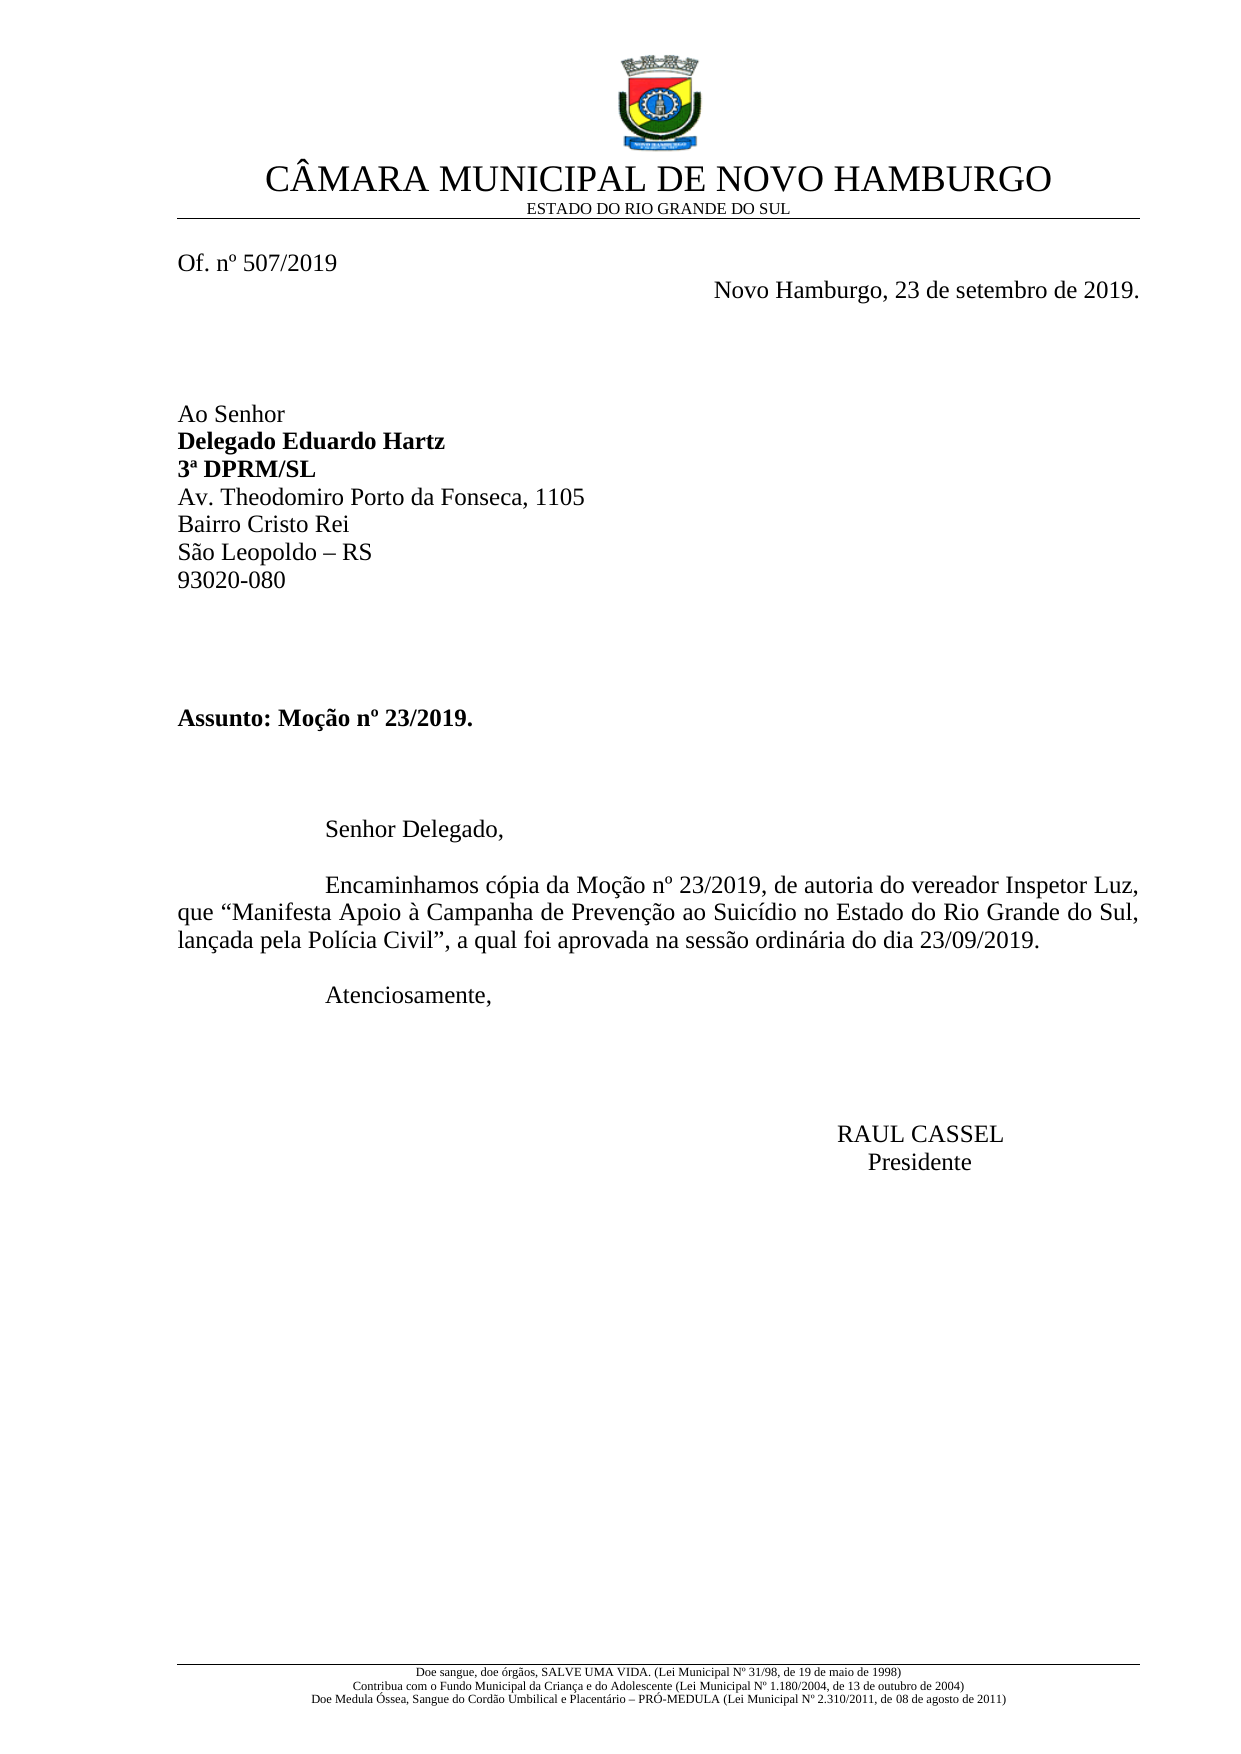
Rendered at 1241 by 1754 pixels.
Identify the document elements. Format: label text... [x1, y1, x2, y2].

text RAUL CASSEL [470, 1120, 1140, 1148]
text Delegado Eduardo Hartz [177, 427, 1140, 455]
text São Leopoldo – RS [177, 538, 1140, 566]
text Ao Senhor [177, 400, 1140, 427]
text Of. nº 507/2019 [177, 249, 1140, 276]
text Atenciosamente, [177, 982, 1140, 1009]
text 3ª DPRM/SL [177, 455, 1140, 483]
text Senhor Delegado, [177, 815, 1140, 843]
text Encaminhamos cópia da Moção nº 23/2019, de autoria do vereador Inspetor Luz, que “Manifesta Apoio à Campanha de Prevenção ao Suicídio no Estado do Rio Grande do Sul, lançada pela Polícia Civil”, a qual foi aprovada na sessão ordinária do dia 23/09/2019. [177, 871, 1140, 954]
text Av. Theodomiro Porto da Fonseca, 1105 [177, 483, 1140, 511]
text Presidente [470, 1148, 1140, 1176]
text Novo Hamburgo, 23 de setembro de 2019. [177, 276, 1140, 304]
picture [611, 47, 705, 156]
text Bairro Cristo Rei [177, 511, 1140, 538]
text Assunto: Moção nº 23/2019. [177, 704, 1140, 732]
text 93020-080 [177, 566, 1140, 594]
